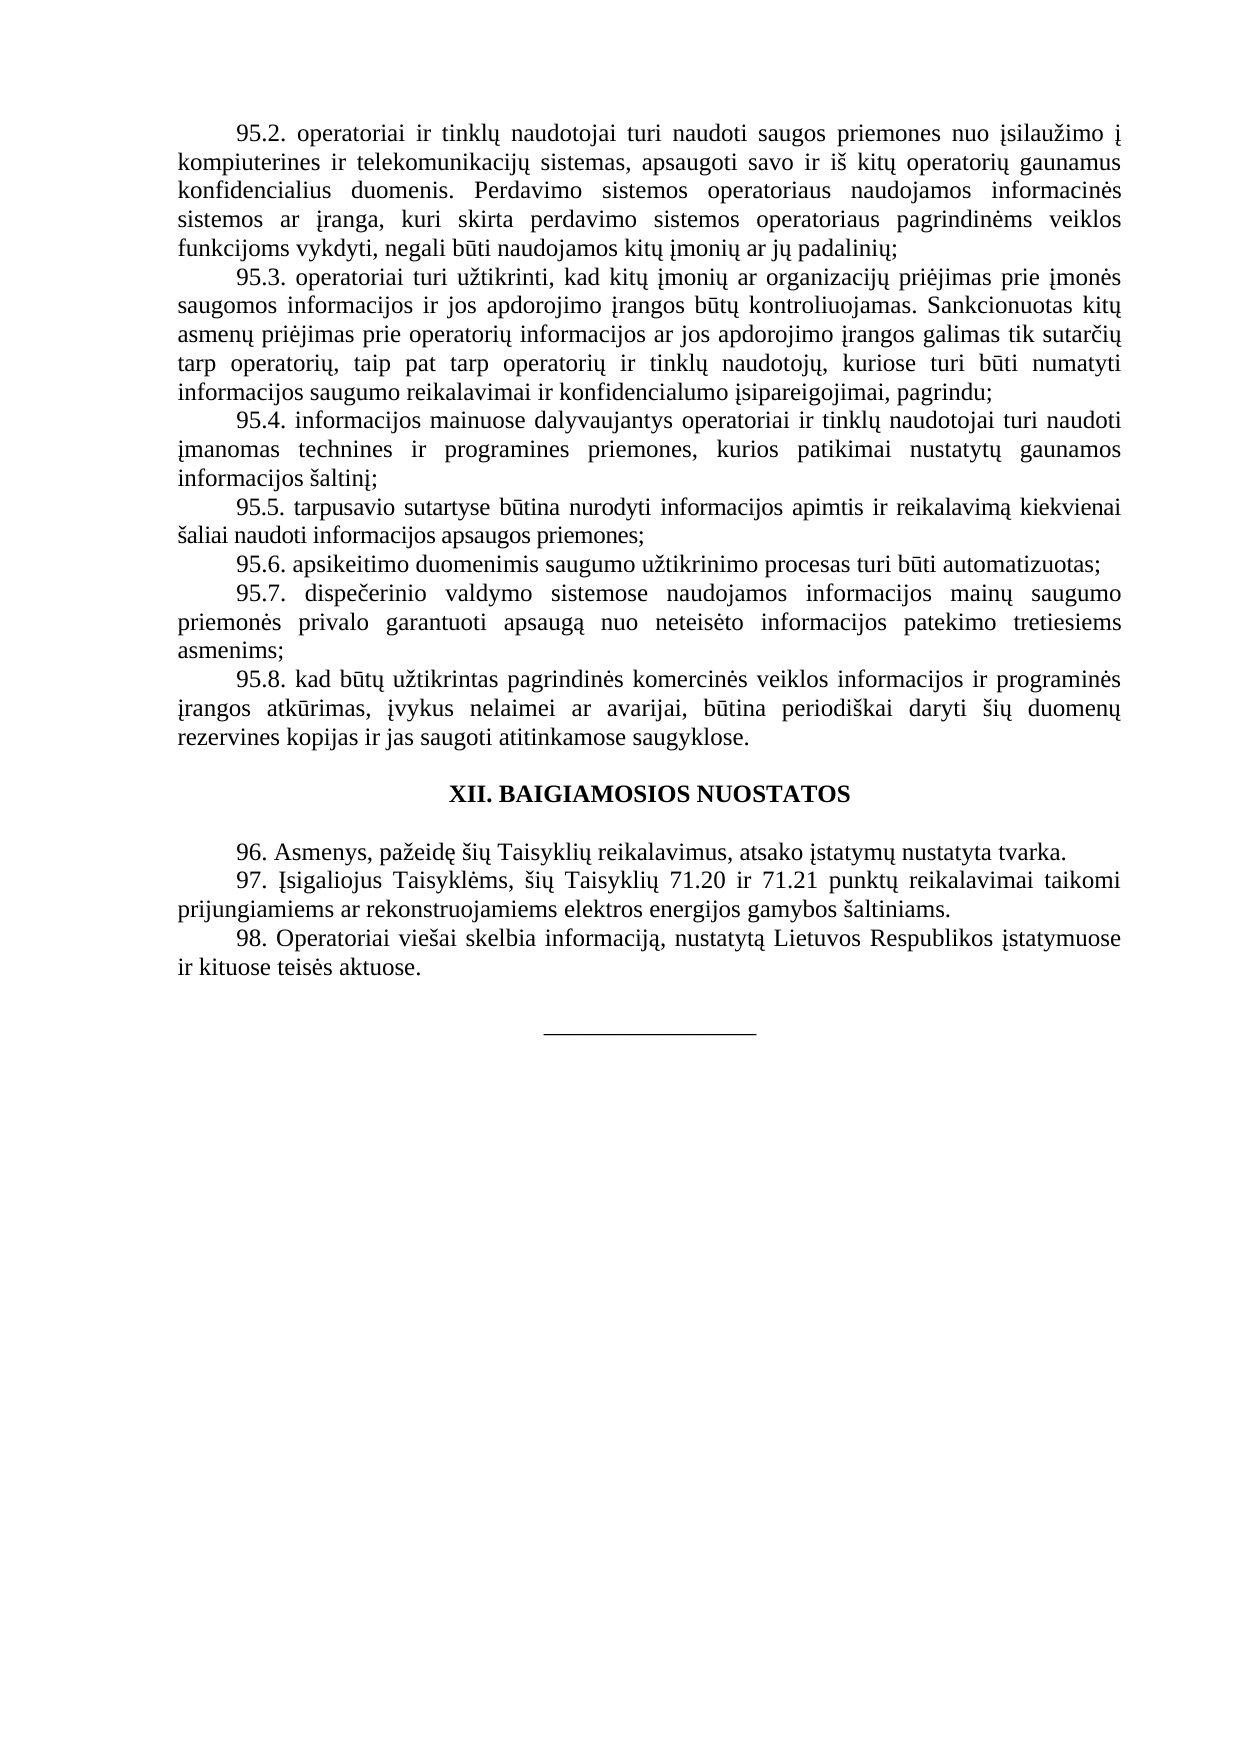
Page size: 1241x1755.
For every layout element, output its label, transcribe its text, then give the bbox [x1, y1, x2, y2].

text 96. Asmenys, pažeidę šių Taisyklių reikalavimus, atsako įstatymų nustatyta tvarka. [177, 837, 1122, 866]
text 95.7. dispečerinio valdymo sistemose naudojamos informacijos mainų saugumo priemonės privalo garantuoti apsaugą nuo neteisėto informacijos patekimo tretiesiems asmenims; [177, 578, 1122, 664]
text 95.2. operatoriai ir tinklų naudotojai turi naudoti saugos priemones nuo įsilaužimo į kompiuterines ir telekomunikacijų sistemas, apsaugoti savo ir iš kitų operatorių gaunamus konfidencialius duomenis. Perdavimo sistemos operatoriaus naudojamos informacinės sistemos ar įranga, kuri skirta perdavimo sistemos operatoriaus pagrindinėms veiklos funkcijoms vykdyti, negali būti naudojamos kitų įmonių ar jų padalinių; [177, 118, 1122, 262]
text _________________ [177, 1009, 1122, 1038]
text 95.8. kad būtų užtikrintas pagrindinės komercinės veiklos informacijos ir programinės įrangos atkūrimas, įvykus nelaimei ar avarijai, būtina periodiškai daryti šių duomenų rezervines kopijas ir jas saugoti atitinkamose saugyklose. [177, 664, 1122, 751]
text 95.3. operatoriai turi užtikrinti, kad kitų įmonių ar organizacijų priėjimas prie įmonės saugomos informacijos ir jos apdorojimo įrangos būtų kontroliuojamas. Sankcionuotas kitų asmenų priėjimas prie operatorių informacijos ar jos apdorojimo įrangos galimas tik sutarčių tarp operatorių, taip pat tarp operatorių ir tinklų naudotojų, kuriose turi būti numatyti informacijos saugumo reikalavimai ir konfidencialumo įsipareigojimai, pagrindu; [177, 262, 1122, 406]
text 95.6. apsikeitimo duomenimis saugumo užtikrinimo procesas turi būti automatizuotas; [177, 549, 1122, 578]
text XII. BAIGIAMOSIOS NUOSTATOS [177, 779, 1122, 808]
text 97. Įsigaliojus Taisyklėms, šių Taisyklių 71.20 ir 71.21 punktų reikalavimai taikomi prijungiamiems ar rekonstruojamiems elektros energijos gamybos šaltiniams. [177, 866, 1122, 923]
text 95.5. tarpusavio sutartyse būtina nurodyti informacijos apimtis ir reikalavimą kiekvienai šaliai naudoti informacijos apsaugos priemones; [177, 492, 1122, 549]
text 98. Operatoriai viešai skelbia informaciją, nustatytą Lietuvos Respublikos įstatymuose ir kituose teisės aktuose. [177, 923, 1122, 981]
text 95.4. informacijos mainuose dalyvaujantys operatoriai ir tinklų naudotojai turi naudoti įmanomas technines ir programines priemones, kurios patikimai nustatytų gaunamos informacijos šaltinį; [177, 406, 1122, 492]
